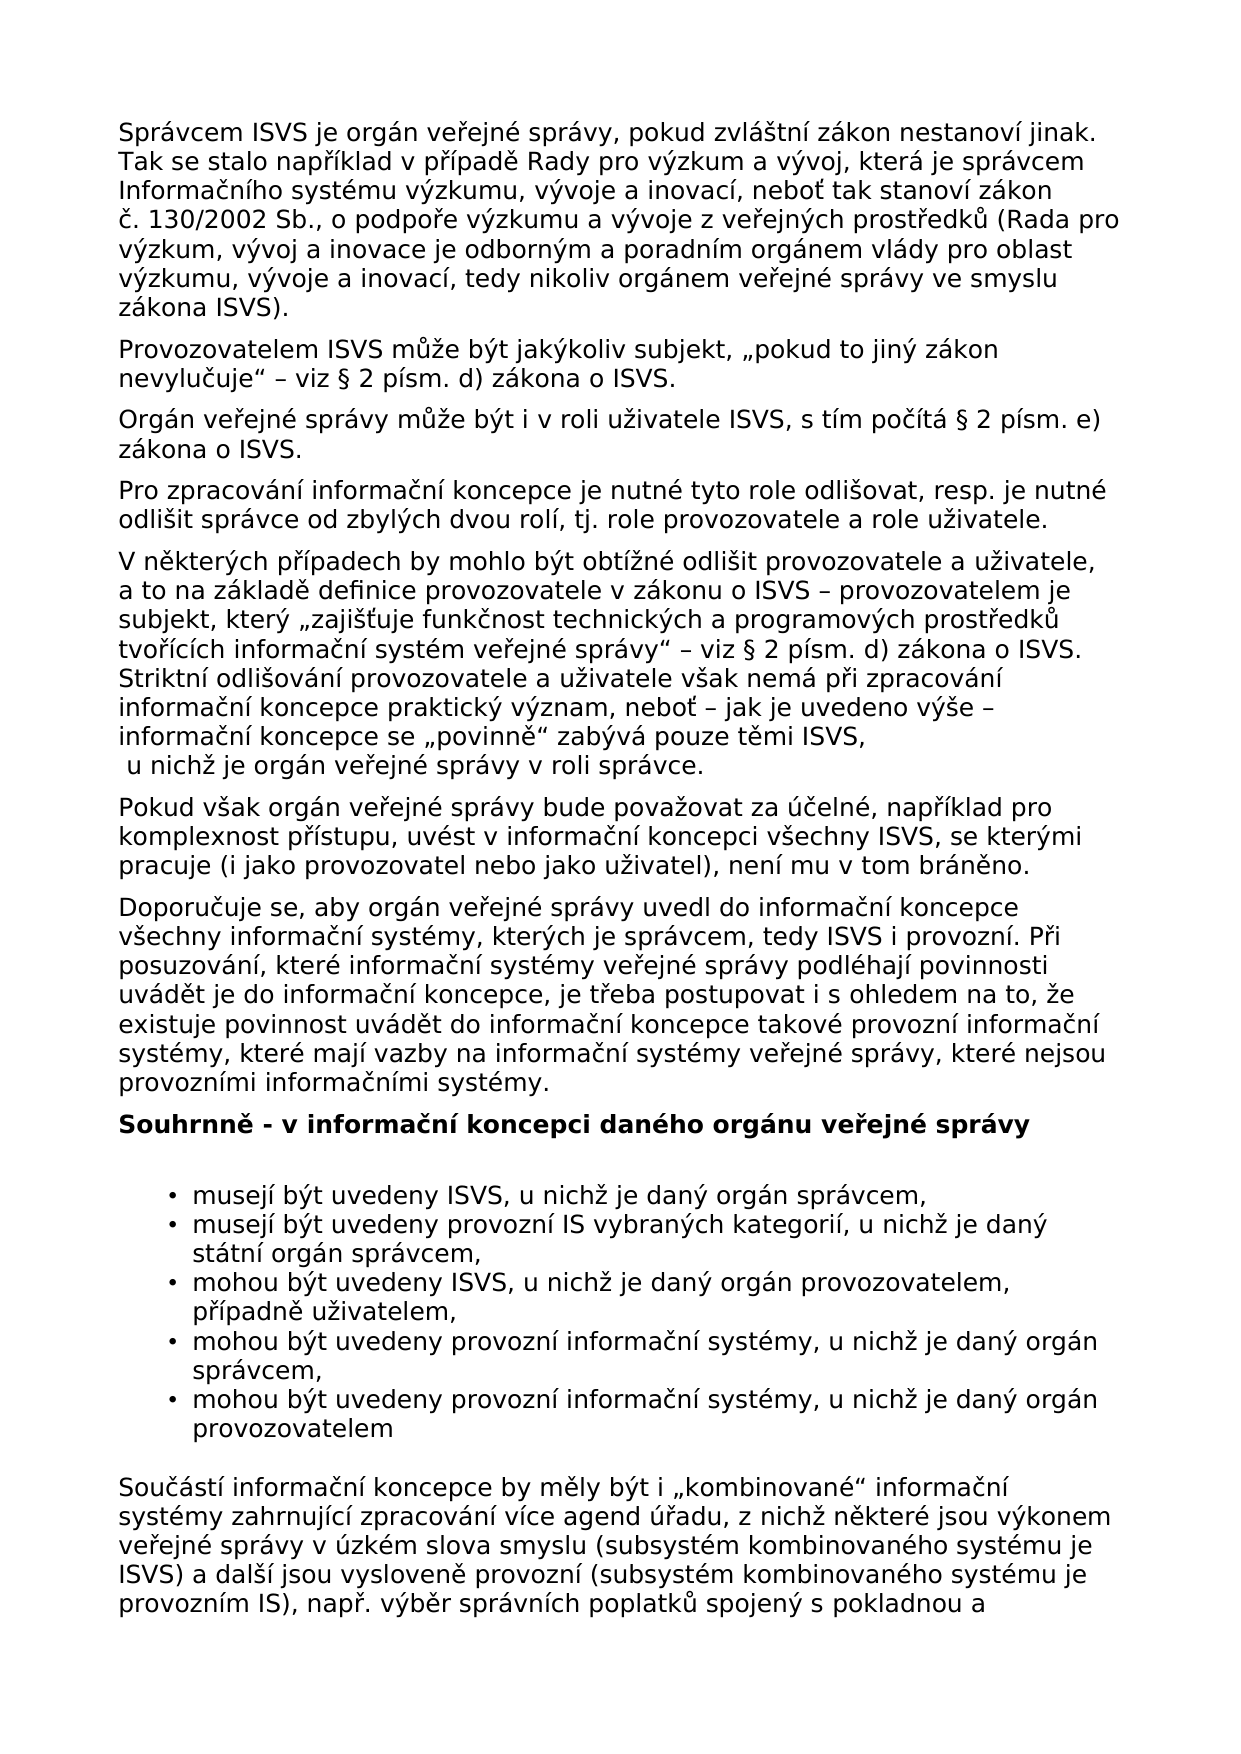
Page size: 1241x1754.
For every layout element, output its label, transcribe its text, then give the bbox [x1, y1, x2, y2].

list mohou být uvedeny provozní informační systémy, u nichž je daný orgán správcem, [177, 1327, 1122, 1385]
list musejí být uvedeny ISVS, u nichž je daný orgán správcem, [177, 1181, 1122, 1210]
text Součástí informační koncepce by měly být i „kombinované“ informační systémy zahrnující zpracování více agend úřadu, z nichž některé jsou výkonem veřejné správy v úzkém slova smyslu (subsystém kombinovaného systému je ISVS) a další jsou vysloveně provozní (subsystém kombinovaného systému je provozním IS), např. výběr správních poplatků spojený s pokladnou a [118, 1473, 1122, 1619]
text Doporučuje se, aby orgán veřejné správy uvedl do informační koncepce všechny informační systémy, kterých je správcem, tedy ISVS i provozní. Při posuzování, které informační systémy veřejné správy podléhají povinnosti uvádět je do informační koncepce, je třeba postupovat i s ohledem na to, že existuje povinnost uvádět do informační koncepce takové provozní informační systémy, které mají vazby na informační systémy veřejné správy, které nejsou provozními informačními systémy. [118, 893, 1122, 1097]
list mohou být uvedeny ISVS, u nichž je daný orgán provozovatelem, případně uživatelem, [177, 1268, 1122, 1327]
text Orgán veřejné správy může být i v roli uživatele ISVS, s tím počítá § 2 písm. e) zákona o ISVS. [118, 406, 1122, 464]
text Provozovatelem ISVS může být jakýkoliv subjekt, „pokud to jiný zákon nevylučuje“ – viz § 2 písm. d) zákona o ISVS. [118, 335, 1122, 393]
text Pokud však orgán veřejné správy bude považovat za účelné, například pro komplexnost přístupu, uvést v informační koncepci všechny ISVS, se kterými pracuje (i jako provozovatel nebo jako uživatel), není mu v tom bráněno. [118, 793, 1122, 881]
list mohou být uvedeny provozní informační systémy, u nichž je daný orgán provozovatelem [177, 1385, 1122, 1443]
list musejí být uvedeny provozní IS vybraných kategorií, u nichž je daný státní orgán správcem, [177, 1210, 1122, 1268]
text Správcem ISVS je orgán veřejné správy, pokud zvláštní zákon nestanoví jinak. Tak se stalo například v případě Rady pro výzkum a vývoj, která je správcem Informačního systému výzkumu, vývoje a inovací, neboť tak stanoví zákon č. 130/2002 Sb., o podpoře výzkumu a vývoje z veřejných prostředků (Rada pro výzkum, vývoj a inovace je odborným a poradním orgánem vlády pro oblast výzkumu, vývoje a inovací, tedy nikoliv orgánem veřejné správy ve smyslu zákona ISVS). [118, 118, 1122, 322]
text Pro zpracování informační koncepce je nutné tyto role odlišovat, resp. je nutné odlišit správce od zbylých dvou rolí, tj. role provozovatele a role uživatele. [118, 476, 1122, 535]
text Souhrnně - v informační koncepci daného orgánu veřejné správy [118, 1110, 1122, 1139]
text V některých případech by mohlo být obtížné odlišit provozovatele a uživatele, a to na základě definice provozovatele v zákonu o ISVS – provozovatelem je subjekt, který „zajišťuje funkčnost technických a programových prostředků tvořících informační systém veřejné správy“ – viz § 2 písm. d) zákona o ISVS. Striktní odlišování provozovatele a uživatele však nemá při zpracování informační koncepce praktický význam, neboť – jak je uvedeno výše – informační koncepce se „povinně“ zabývá pouze těmi ISVS, u nichž je orgán veřejné správy v roli správce. [118, 547, 1122, 781]
